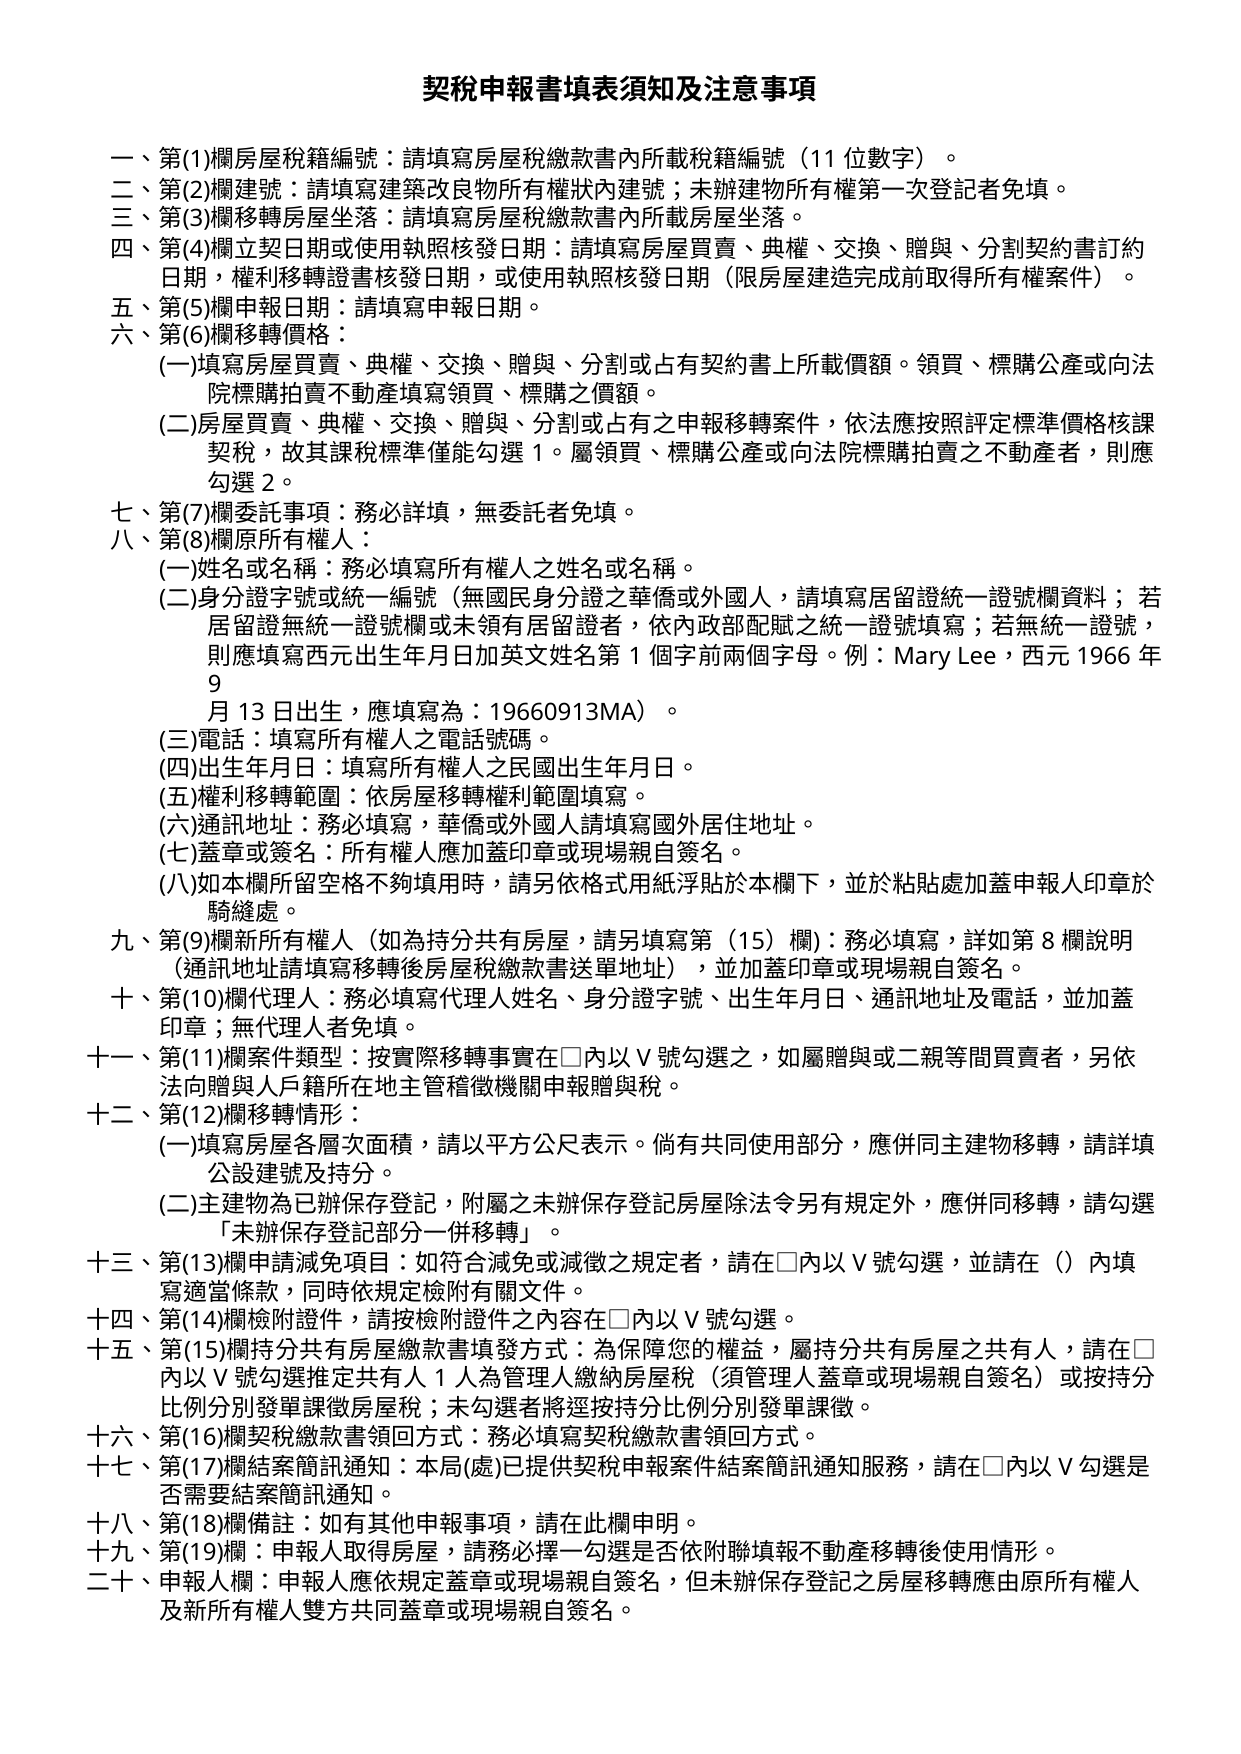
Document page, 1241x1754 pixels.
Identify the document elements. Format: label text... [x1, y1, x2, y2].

text (四)出生年月日：填寫所有權人之民國出生年月日。 [159, 754, 1207, 783]
text (一)填寫房屋各層次面積，請以平方公尺表示。倘有共同使用部分，應併同主建物移轉，請詳填公設建號及持分。 [159, 1130, 1156, 1189]
text 十五、第(15)欄持分共有房屋繳款書填發方式：為保障您的權益，屬持分共有房屋之共有人，請在□ 內以 V 號勾選推定共有人 1 人為管理人繳納房屋稅（須管理人蓋章或現場親自簽名）或按持分比例分別發單課徵房屋稅；未勾選者將逕按持分比例分別發單課徵。 [86, 1335, 1156, 1423]
text 十六、第(16)欄契稅繳款書領回方式：務必填寫契稅繳款書領回方式。 [86, 1423, 1207, 1450]
text (六)通訊地址：務必填寫，華僑或外國人請填寫國外居住地址。 [159, 811, 1207, 839]
text 九、第(9)欄新所有權人（如為持分共有房屋，請另填寫第（15）欄)：務必填寫，詳如第 8 欄說明 [110, 927, 1207, 954]
text (八)如本欄所留空格不夠填用時，請另依格式用紙浮貼於本欄下，並於粘貼處加蓋申報人印章於騎縫處。 [159, 868, 1156, 927]
text 四、第(4)欄立契日期或使用執照核發日期：請填寫房屋買賣、典權、交換、贈與、分割契約書訂約日期，權利移轉證書核發日期，或使用執照核發日期（限房屋建造完成前取得所有權案件）。 [110, 234, 1156, 293]
text 十四、第(14)欄檢附證件，請按檢附證件之內容在□內以 V 號勾選。 [86, 1307, 1207, 1334]
text 一、第(1)欄房屋稅籍編號：請填寫房屋稅繳款書內所載稅籍編號（11 位數字）。 [110, 143, 1207, 173]
text 十三、第(13)欄申請減免項目：如符合減免或減徵之規定者，請在□內以 V 號勾選，並請在（）內填寫適當條款，同時依規定檢附有關文件。 [86, 1248, 1156, 1307]
text 十二、第(12)欄移轉情形： [86, 1102, 1207, 1129]
text 十九、第(19)欄：申報人取得房屋，請務必擇一勾選是否依附聯填報不動產移轉後使用情形。 [86, 1538, 1207, 1566]
text (七)蓋章或簽名：所有權人應加蓋印章或現場親自簽名。 [159, 839, 1207, 868]
text 十八、第(18)欄備註：如有其他申報事項，請在此欄申明。 [86, 1511, 1207, 1538]
text 十七、第(17)欄結案簡訊通知：本局(處)已提供契稅申報案件結案簡訊通知服務，請在□內以 V 勾選是否需要結案簡訊通知。 [86, 1451, 1156, 1511]
text 五、第(5)欄申報日期：請填寫申報日期。六、第(6)欄移轉價格： [110, 293, 560, 350]
text (二)主建物為已辦保存登記，附屬之未辦保存登記房屋除法令另有規定外，應併同移轉，請勾選「未辦保存登記部分一併移轉」。 [159, 1189, 1156, 1248]
text 月 13 日出生，應填寫為：19660913MA）。 [208, 699, 1207, 726]
text （通訊地址請填寫移轉後房屋稅繳款書送單地址），並加蓋印章或現場親自簽名。 [159, 954, 1207, 983]
text 二十、申報人欄：申報人應依規定蓋章或現場親自簽名，但未辦保存登記之房屋移轉應由原所有權人及新所有權人雙方共同蓋章或現場親自簽名。 [86, 1567, 1156, 1626]
text (二)房屋買賣、典權、交換、贈與、分割或占有之申報移轉案件，依法應按照評定標準價格核課契稅，故其課稅標準僅能勾選 1。屬領買、標購公產或向法院標購拍賣之不動產者，則應勾選 2。 [159, 409, 1156, 498]
text 二、第(2)欄建號：請填寫建築改良物所有權狀內建號；未辦建物所有權第一次登記者免填。三、第(3)欄移轉房屋坐落：請填寫房屋稅繳款書內所載房屋坐落。 [110, 174, 1095, 234]
text (二)身分證字號或統一編號（無國民身分證之華僑或外國人，請填寫居留證統一證號欄資料； 若居留證無統一證號欄或未領有居留證者，依內政部配賦之統一證號填寫；若無統一證號， 則應填寫西元出生年月日加英文姓名第 1 個字前兩個字母。例：Mary Lee，西元 1966 年 9 [159, 582, 1162, 699]
text (一)填寫房屋買賣、典權、交換、贈與、分割或占有契約書上所載價額。領買、標購公產或向法院標購拍賣不動產填寫領買、標購之價額。 [159, 350, 1156, 409]
text 十一、第(11)欄案件類型：按實際移轉事實在□內以 V 號勾選之，如屬贈與或二親等間買賣者，另依法向贈與人戶籍所在地主管稽徵機關申報贈與稅。 [86, 1043, 1156, 1102]
text 契稅申報書填表須知及注意事項 [422, 66, 1207, 107]
text 七、第(7)欄委託事項：務必詳填，無委託者免填。八、第(8)欄原所有權人： [110, 498, 658, 555]
text (一)姓名或名稱：務必填寫所有權人之姓名或名稱。 [159, 555, 1207, 582]
text (五)權利移轉範圍：依房屋移轉權利範圍填寫。 [159, 783, 1207, 811]
text 十、第(10)欄代理人：務必填寫代理人姓名、身分證字號、出生年月日、通訊地址及電話，並加蓋印章；無代理人者免填。 [110, 984, 1156, 1043]
text (三)電話：填寫所有權人之電話號碼。 [159, 726, 1207, 754]
